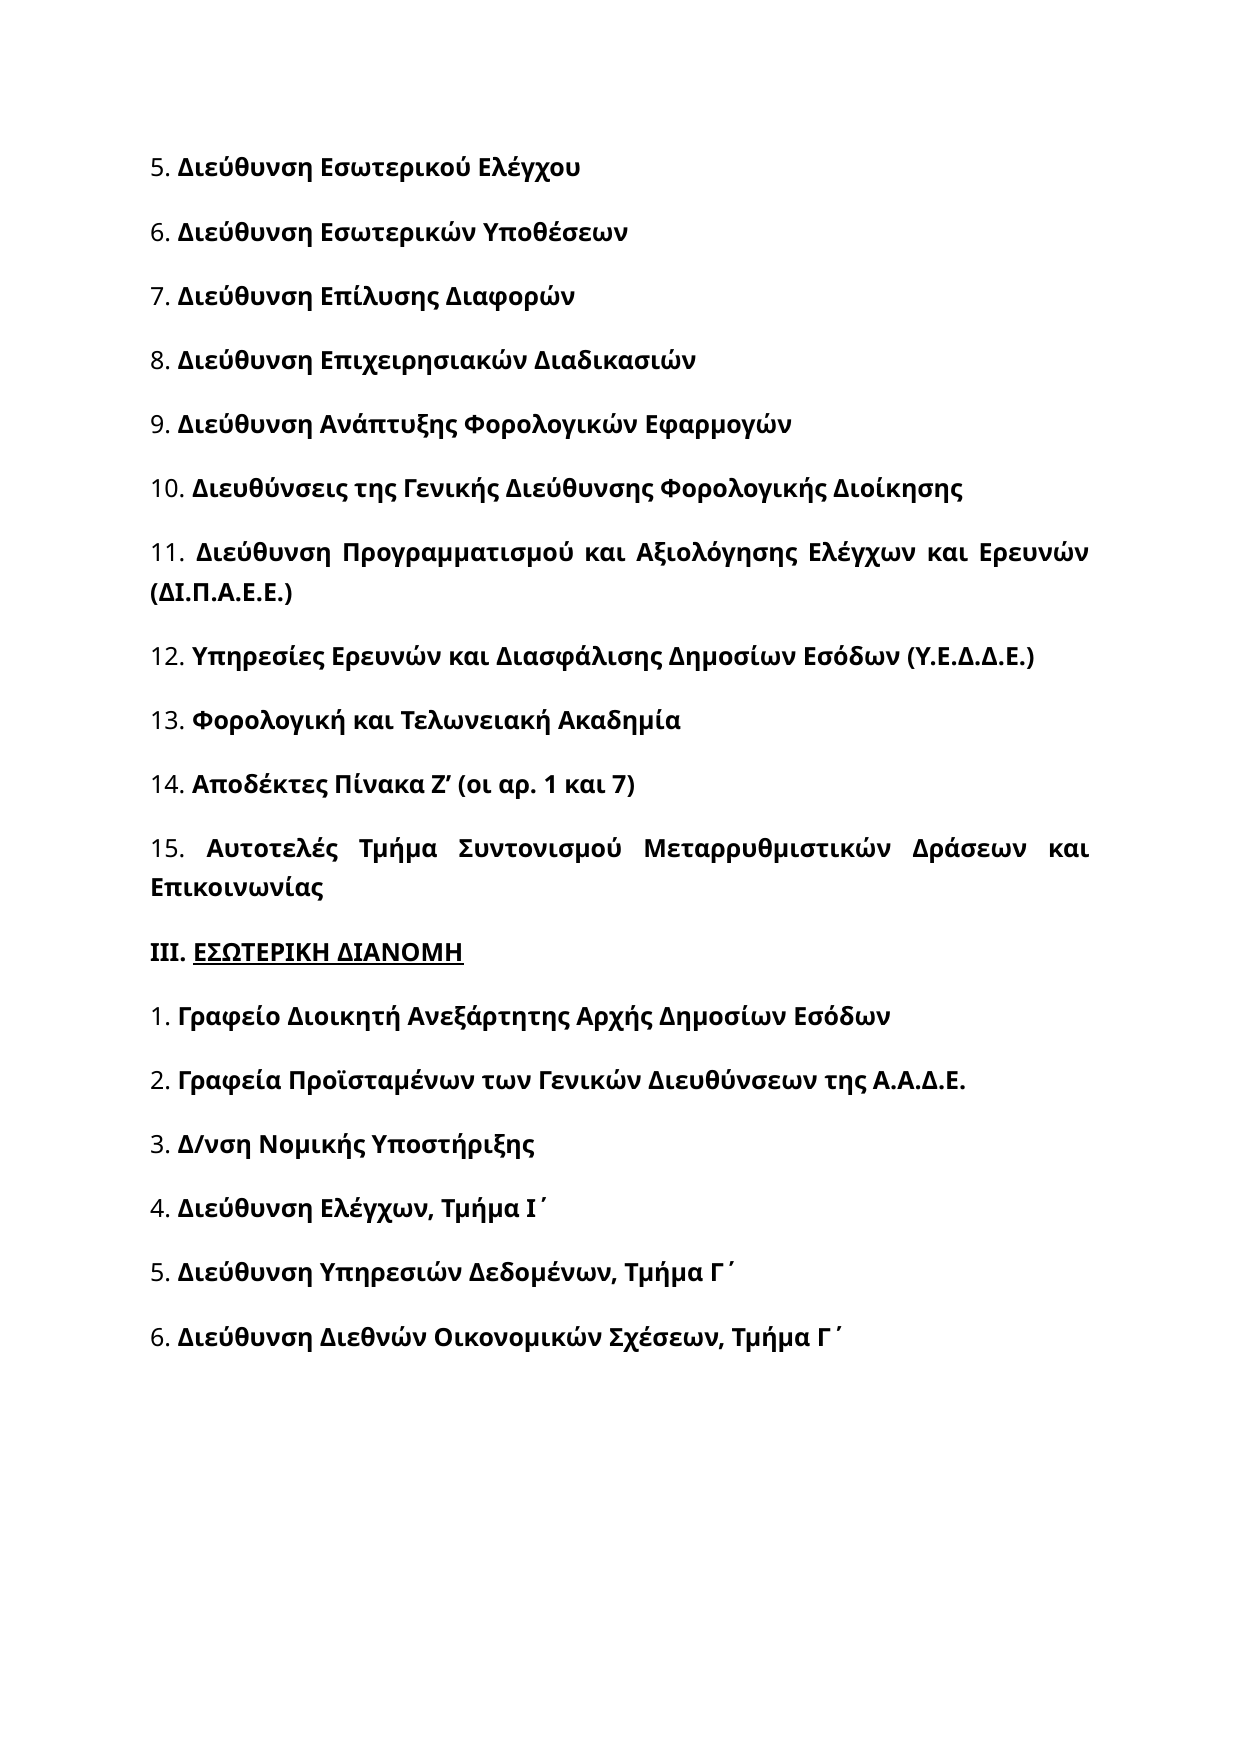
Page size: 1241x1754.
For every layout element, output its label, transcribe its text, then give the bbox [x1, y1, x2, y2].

text 1. Γραφείο Διοικητή Ανεξάρτητης Αρχής Δημοσίων Εσόδων [150, 998, 1090, 1032]
text 5. Διεύθυνση Υπηρεσιών Δεδομένων, Τμήμα Γ΄ [150, 1255, 1090, 1289]
text ΙΙΙ. ΕΣΩΤΕΡΙΚΗ ΔΙΑΝΟΜΗ [150, 934, 1090, 968]
text 7. Διεύθυνση Επίλυσης Διαφορών [150, 278, 1090, 312]
text 9. Διεύθυνση Ανάπτυξης Φορολογικών Εφαρμογών [150, 407, 1090, 441]
text 8. Διεύθυνση Επιχειρησιακών Διαδικασιών [150, 342, 1090, 377]
text 11. Διεύθυνση Προγραμματισμού και Αξιολόγησης Ελέγχων και Ερευνών (ΔΙ.Π.Α.Ε.Ε.) [150, 535, 1090, 608]
text 12. Υπηρεσίες Ερευνών και Διασφάλισης Δημοσίων Εσόδων (Υ.Ε.Δ.Δ.Ε.) [150, 638, 1090, 672]
text 2. Γραφεία Προϊσταμένων των Γενικών Διευθύνσεων της Α.Α.Δ.Ε. [150, 1062, 1090, 1097]
text 6. Διεύθυνση Διεθνών Οικονομικών Σχέσεων, Τμήμα Γ΄ [150, 1319, 1090, 1353]
text 3. Δ/νση Νομικής Υποστήριξης [150, 1127, 1090, 1161]
text 5. Διεύθυνση Εσωτερικού Ελέγχου [150, 150, 1090, 184]
text 13. Φορολογική και Τελωνειακή Ακαδημία [150, 702, 1090, 737]
text 4. Διεύθυνση Ελέγχων, Τμήμα Ι΄ [150, 1191, 1090, 1225]
text 14. Αποδέκτες Πίνακα Ζ’ (οι αρ. 1 και 7) [150, 767, 1090, 801]
text 15. Αυτοτελές Τμήμα Συντονισμού Μεταρρυθμιστικών Δράσεων και Επικοινωνίας [150, 831, 1090, 904]
text 10. Διευθύνσεις της Γενικής Διεύθυνσης Φορολογικής Διοίκησης [150, 471, 1090, 505]
text 6. Διεύθυνση Εσωτερικών Υποθέσεων [150, 214, 1090, 248]
